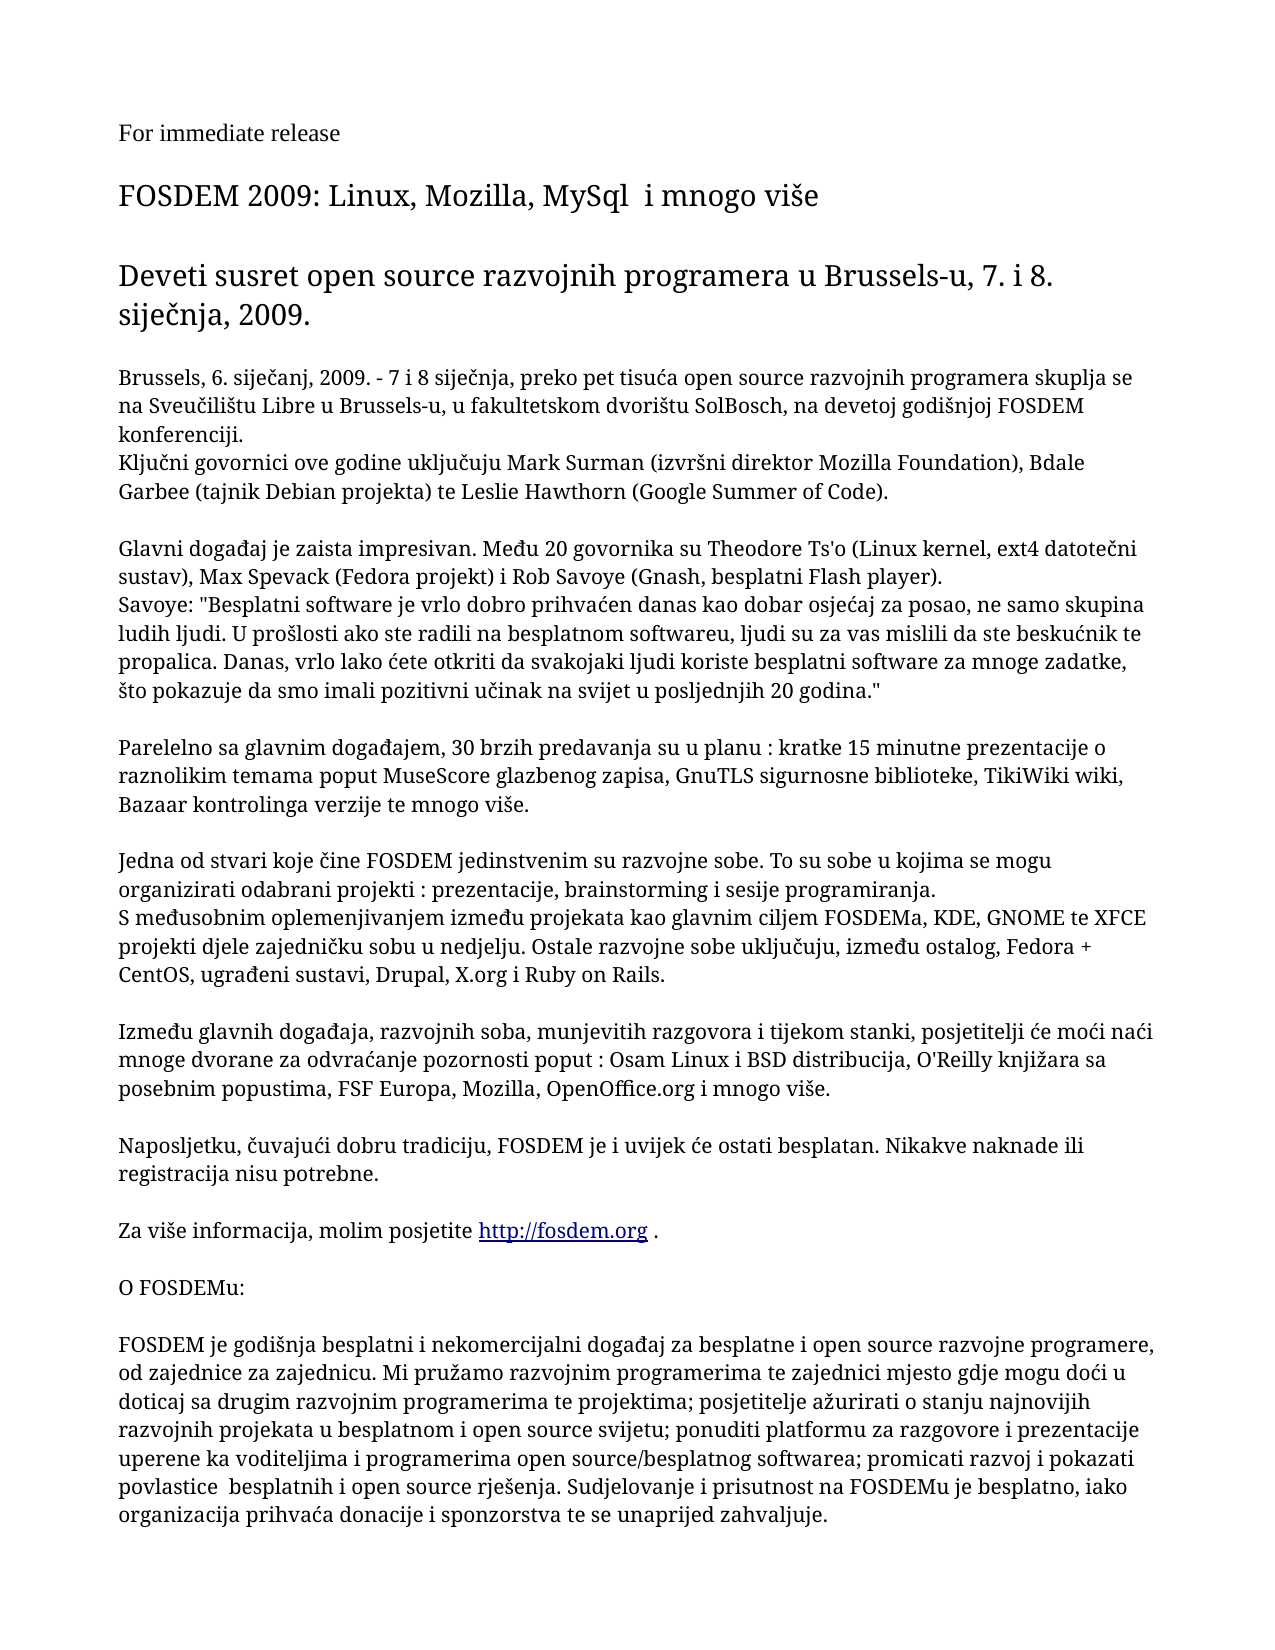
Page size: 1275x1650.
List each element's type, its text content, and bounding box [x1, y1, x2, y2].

text For immediate release [118, 118, 1157, 147]
text Deveti susret open source razvojnih programera u Brussels-u, 7. i 8. siječnja, 2009. [118, 255, 1157, 334]
text Brussels, 6. siječanj, 2009. - 7 i 8 siječnja, preko pet tisuća open source razvojnih programera skuplja se na Sveučilištu Libre u Brussels-u, u fakultetskom dvorištu SolBosch, na devetoj godišnjoj FOSDEM konferenciji. [118, 363, 1157, 448]
text Ključni govornici ove godine uključuju Mark Surman (izvršni direktor Mozilla Foundation), Bdale Garbee (tajnik Debian projekta) te Leslie Hawthorn (Google Summer of Code). [118, 448, 1157, 505]
text FOSDEM 2009: Linux, Mozilla, MySql i mnogo više [118, 176, 1157, 215]
text Za više informacija, molim posjetite http://fosdem.org . [118, 1216, 1157, 1245]
text Glavni događaj je zaista impresivan. Među 20 govornika su Theodore Ts'o (Linux kernel, ext4 datotečni sustav), Max Spevack (Fedora projekt) i Rob Savoye (Gnash, besplatni Flash player). [118, 534, 1157, 591]
text Između glavnih događaja, razvojnih soba, munjevitih razgovora i tijekom stanki, posjetitelji će moći naći mnoge dvorane za odvraćanje pozornosti poput : Osam Linux i BSD distribucija, O'Reilly knjižara sa posebnim popustima, FSF Europa, Mozilla, OpenOffice.org i mnogo više. [118, 1017, 1157, 1102]
text O FOSDEMu: [118, 1273, 1157, 1302]
text Parelelno sa glavnim događajem, 30 brzih predavanja su u planu : kratke 15 minutne prezentacije o raznolikim temama poput MuseScore glazbenog zapisa, GnuTLS sigurnosne biblioteke, TikiWiki wiki, Bazaar kontrolinga verzije te mnogo više. [118, 733, 1157, 818]
text S međusobnim oplemenjivanjem između projekata kao glavnim ciljem FOSDEMa, KDE, GNOME te XFCE projekti djele zajedničku sobu u nedjelju. Ostale razvojne sobe uključuju, između ostalog, Fedora + CentOS, ugrađeni sustavi, Drupal, X.org i Ruby on Rails. [118, 903, 1157, 989]
text Jedna od stvari koje čine FOSDEM jedinstvenim su razvojne sobe. To su sobe u kojima se mogu organizirati odabrani projekti : prezentacije, brainstorming i sesije programiranja. [118, 847, 1157, 903]
text Naposljetku, čuvajući dobru tradiciju, FOSDEM je i uvijek će ostati besplatan. Nikakve naknade ili registracija nisu potrebne. [118, 1131, 1157, 1188]
text Savoye: "Besplatni software je vrlo dobro prihvaćen danas kao dobar osjećaj za posao, ne samo skupina ludih ljudi. U prošlosti ako ste radili na besplatnom softwareu, ljudi su za vas mislili da ste beskućnik te propalica. Danas, vrlo lako ćete otkriti da svakojaki ljudi koriste besplatni software za mnoge zadatke, što pokazuje da smo imali pozitivni učinak na svijet u posljednjih 20 godina." [118, 591, 1157, 704]
text FOSDEM je godišnja besplatni i nekomercijalni događaj za besplatne i open source razvojne programere, od zajednice za zajednicu. Mi pružamo razvojnim programerima te zajednici mjesto gdje mogu doći u doticaj sa drugim razvojnim programerima te projektima; posjetitelje ažurirati o stanju najnovijih razvojnih projekata u besplatnom i open source svijetu; ponuditi platformu za razgovore i prezentacije uperene ka voditeljima i programerima open source/besplatnog softwarea; promicati razvoj i pokazati povlastice besplatnih i open source rješenja. Sudjelovanje i prisutnost na FOSDEMu je besplatno, iako organizacija prihvaća donacije i sponzorstva te se unaprijed zahvaljuje. [118, 1330, 1157, 1529]
